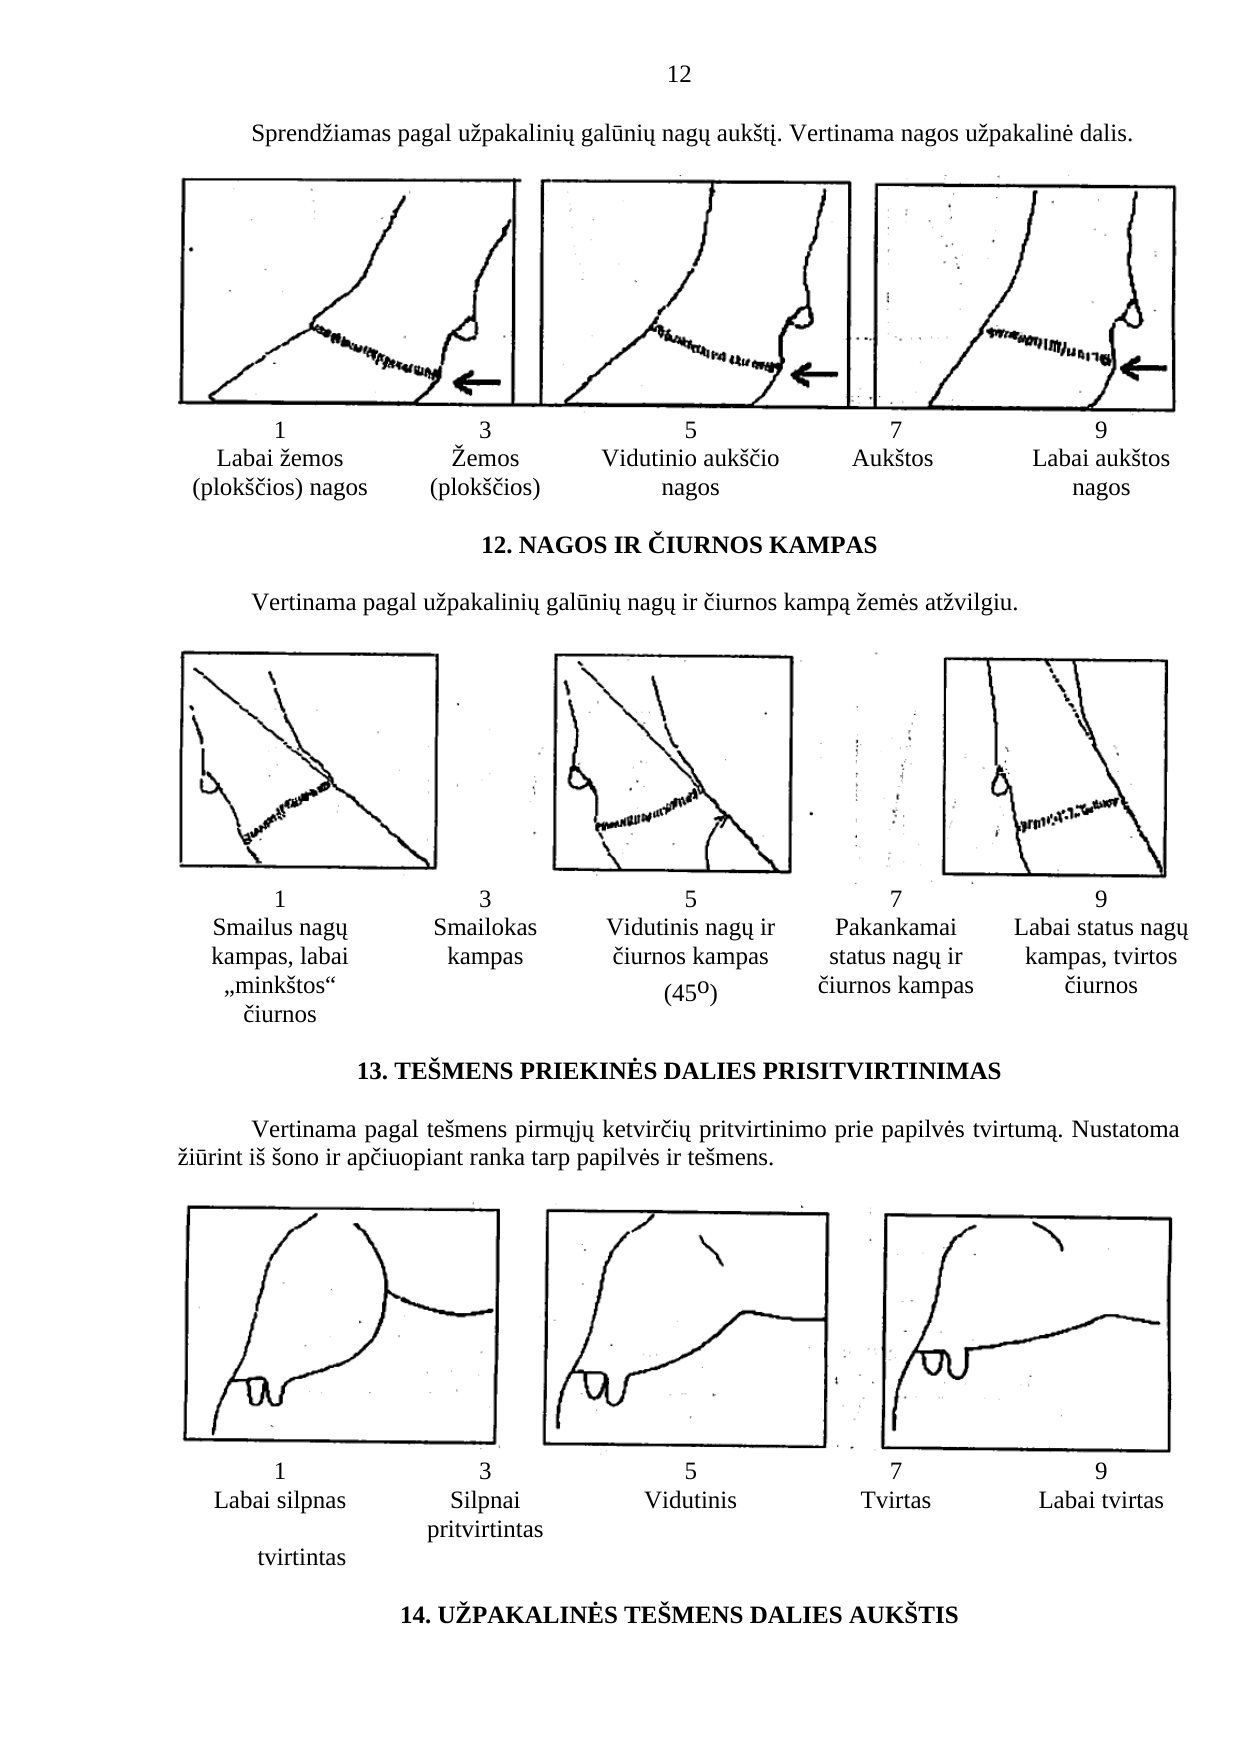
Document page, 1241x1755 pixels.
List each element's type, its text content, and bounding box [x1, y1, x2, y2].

table_header 9 [999, 884, 1204, 912]
table_header 7 [793, 415, 998, 443]
text 13. Tešmens priekinės dalies prisitvirtinimas [177, 1056, 1181, 1085]
table_cell Labai silpnas [177, 1485, 382, 1542]
table_cell Smailus nagų kampas, labai „minkštos“ čiurnos [177, 913, 382, 1027]
table_header 7 [793, 884, 998, 912]
table_header 3 [383, 1457, 588, 1485]
table_cell Aukštos [793, 444, 998, 501]
table_header 5 [588, 884, 793, 912]
table_cell Vidutinis nagų ir čiurnos kampas (45o) [588, 913, 793, 1027]
table_cell Smailokas kampas [383, 913, 588, 1027]
table_cell Vidutinio aukščio nagos [588, 444, 793, 501]
text Sprendžiamas pagal užpakalinių galūnių nagų aukštį. Vertinama nagos užpakalinė dalis. [177, 118, 1181, 147]
table_cell Labai žemos (plokščios) nagos [177, 444, 382, 501]
table_cell Labai aukštos nagos [999, 444, 1204, 501]
table_header 3 [383, 415, 588, 443]
table_header 5 [588, 1457, 793, 1485]
table_header 9 [999, 1456, 1204, 1485]
text 12. Nagos ir čiurnos kampas [177, 530, 1181, 558]
text Vertinama pagal tešmens pirmųjų ketvirčių pritvirtinimo prie papilvės tvirtumą. Nustatoma žiūrint iš šono ir apčiuopiant ranka tarp papilvės ir tešmens. [177, 1114, 1181, 1171]
table_header 5 [588, 415, 793, 443]
table_header 1 [177, 884, 382, 912]
table_header 1 [177, 415, 382, 443]
table_cell Labai tvirtas [999, 1485, 1204, 1542]
table_header 7 [793, 1457, 998, 1485]
table_cell Pakankamai status nagų ir čiurnos kampas [793, 913, 998, 1027]
table_cell Labai status nagų kampas, tvirtos čiurnos [999, 913, 1204, 1027]
table_header 1 [177, 1457, 382, 1485]
text tvirtintas [177, 1542, 1181, 1571]
table_cell Tvirtas [793, 1485, 998, 1542]
text 14. Užpakalinės tešmens dalies aukštis [177, 1600, 1181, 1629]
table_cell Žemos (plokščios) [383, 444, 588, 501]
text Vertinama pagal užpakalinių galūnių nagų ir čiurnos kampą žemės atžvilgiu. [177, 587, 1181, 616]
table_cell Vidutinis [588, 1485, 793, 1542]
table_header 9 [999, 415, 1204, 443]
table_header 3 [383, 884, 588, 912]
table_cell Silpnai pritvirtintas [383, 1485, 588, 1542]
